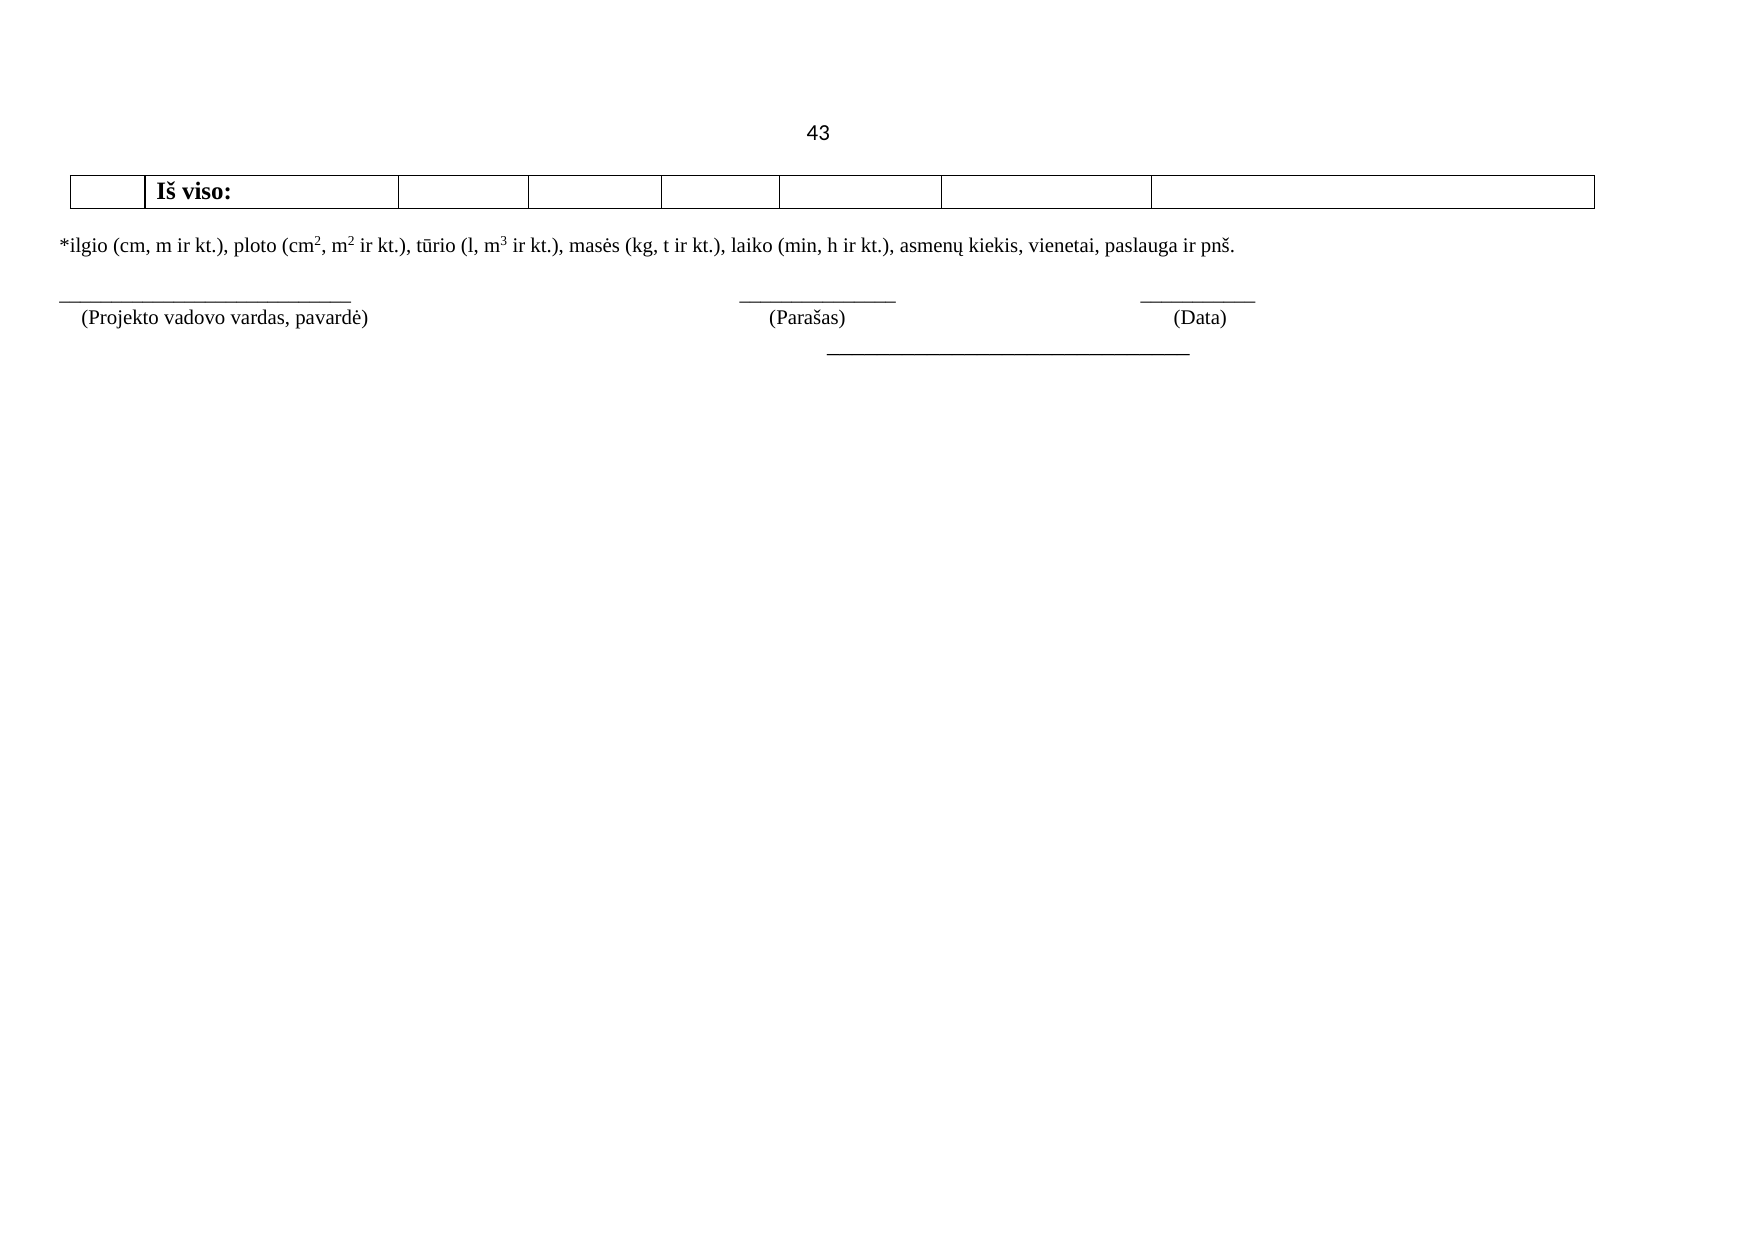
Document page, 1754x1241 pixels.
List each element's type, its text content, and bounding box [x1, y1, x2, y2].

text ____________________________ _______________ ___________ [59, 281, 1577, 305]
text (Projekto vadovo vardas, pavardė) (Parašas) (Data) [59, 305, 1577, 329]
table_cell [662, 176, 779, 208]
table_cell [780, 176, 941, 208]
text *ilgio (cm, m ir kt.), ploto (cm2, m2 ir kt.), tūrio (l, m3 ir kt.), masės (kg, t ir kt.), laiko (min, h ir kt.), asmenų kiekis, vienetai, paslauga ir pnš. [59, 233, 1562, 257]
table_cell [71, 176, 144, 208]
table_cell [399, 176, 528, 208]
text _____________________________ [59, 329, 1577, 358]
table_cell [942, 176, 1151, 208]
table_cell Iš viso: [146, 176, 398, 208]
table_cell [1152, 176, 1594, 208]
table_cell [529, 176, 661, 208]
